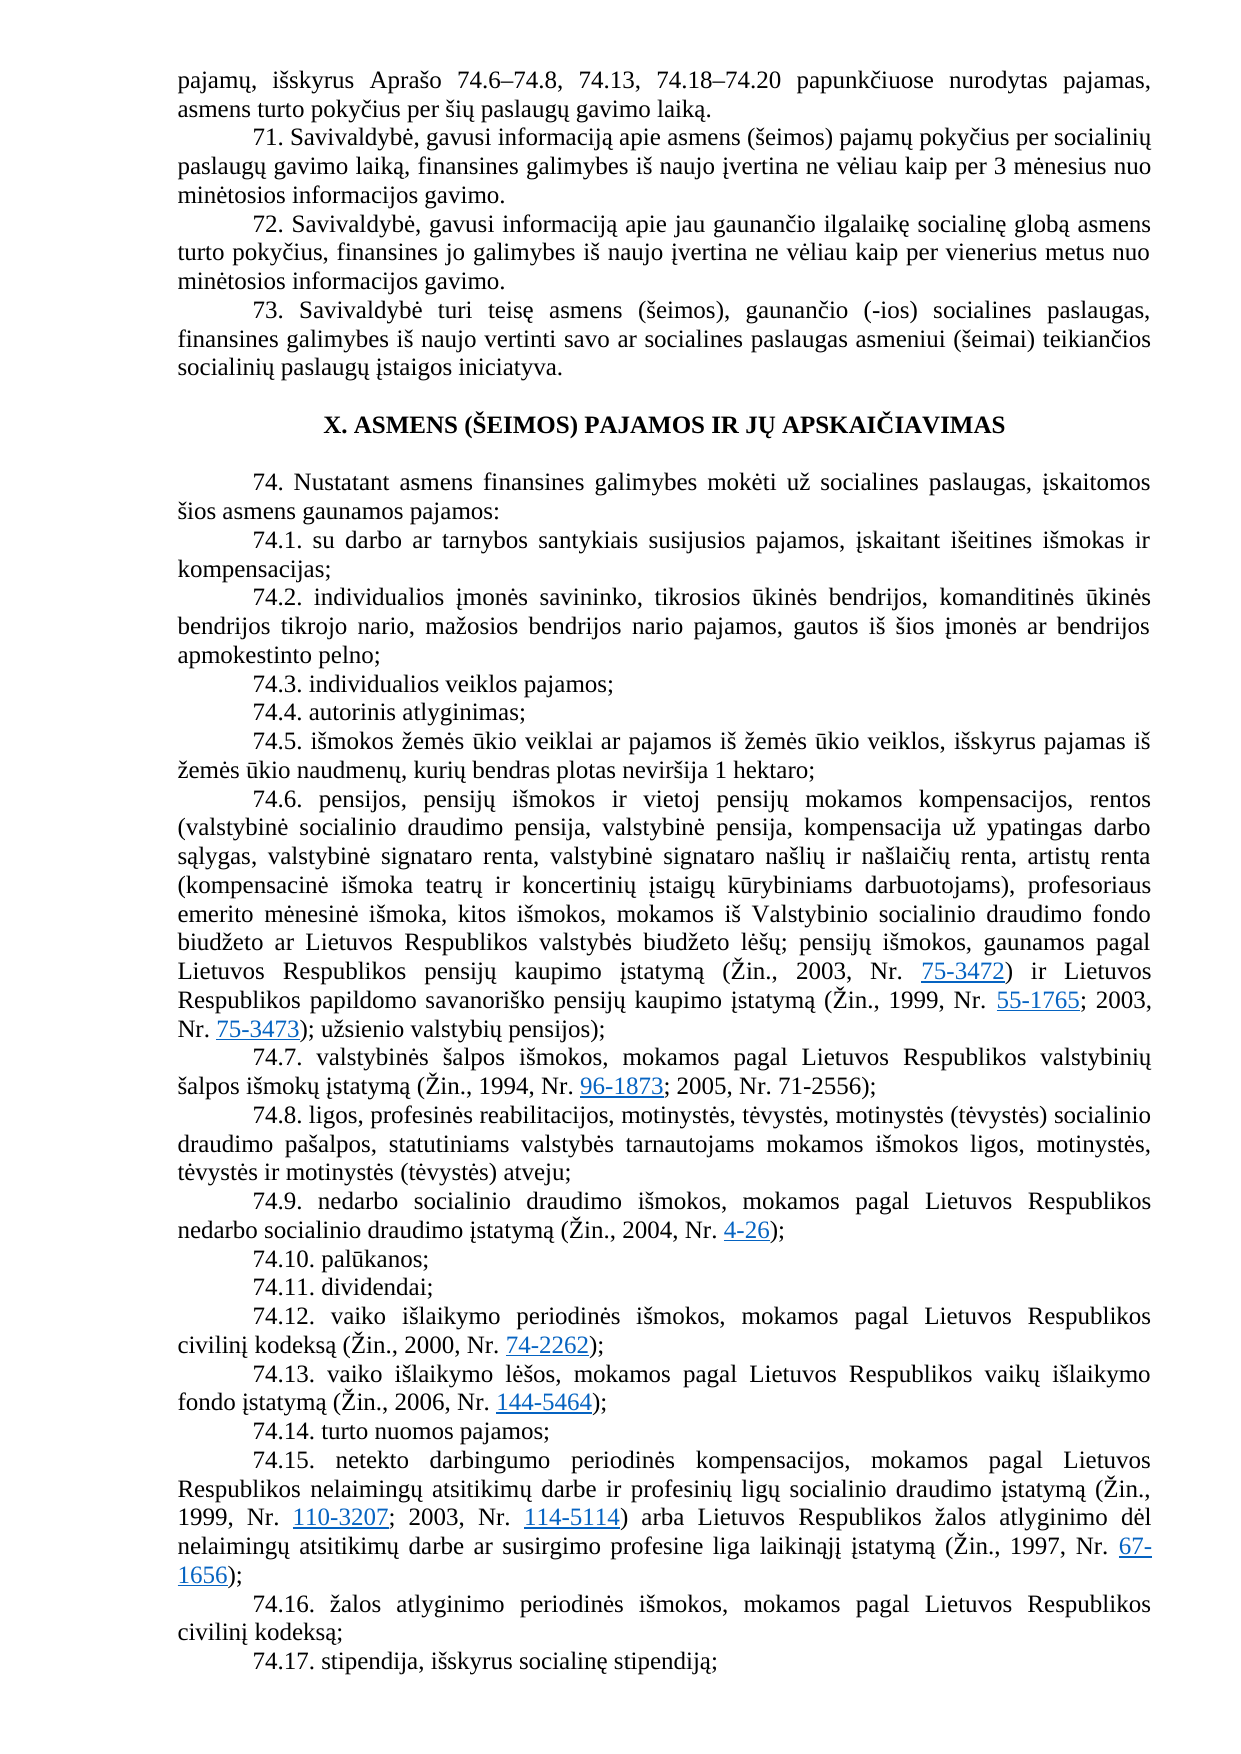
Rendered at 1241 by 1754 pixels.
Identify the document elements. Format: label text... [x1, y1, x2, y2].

text 73. Savivaldybė turi teisę asmens (šeimos), gaunančio (-ios) socialines paslaugas, finansines galimybes iš naujo vertinti savo ar socialines paslaugas asmeniui (šeimai) teikiančios socialinių paslaugų įstaigos iniciatyva. [177, 295, 1152, 381]
text 74.11. dividendai; [177, 1272, 1152, 1301]
text 74.2. individualios įmonės savininko, tikrosios ūkinės bendrijos, komanditinės ūkinės bendrijos tikrojo nario, mažosios bendrijos nario pajamos, gautos iš šios įmonės ar bendrijos apmokestinto pelno; [177, 582, 1152, 669]
text 74. Nustatant asmens finansines galimybes mokėti už socialines paslaugas, įskaitomos šios asmens gaunamos pajamos: [177, 467, 1152, 525]
text X. ASMENS (ŠEIMOS) PAJAMOS IR JŲ APSKAIČIAVIMAS [177, 410, 1152, 439]
text 72. Savivaldybė, gavusi informaciją apie jau gaunančio ilgalaikę socialinę globą asmens turto pokyčius, finansines jo galimybes iš naujo įvertina ne vėliau kaip per vienerius metus nuo minėtosios informacijos gavimo. [177, 209, 1152, 295]
text 74.16. žalos atlyginimo periodinės išmokos, mokamos pagal Lietuvos Respublikos civilinį kodeksą; [177, 1589, 1152, 1646]
text 71. Savivaldybė, gavusi informaciją apie asmens (šeimos) pajamų pokyčius per socialinių paslaugų gavimo laiką, finansines galimybes iš naujo įvertina ne vėliau kaip per 3 mėnesius nuo minėtosios informacijos gavimo. [177, 122, 1152, 209]
text 74.1. su darbo ar tarnybos santykiais susijusios pajamos, įskaitant išeitines išmokas ir kompensacijas; [177, 525, 1152, 582]
text 74.12. vaiko išlaikymo periodinės išmokos, mokamos pagal Lietuvos Respublikos civilinį kodeksą (Žin., 2000, Nr. 74-2262); [177, 1301, 1152, 1359]
text 74.7. valstybinės šalpos išmokos, mokamos pagal Lietuvos Respublikos valstybinių šalpos išmokų įstatymą (Žin., 1994, Nr. 96-1873; 2005, Nr. 71-2556); [177, 1042, 1152, 1100]
text 74.14. turto nuomos pajamos; [177, 1416, 1152, 1445]
text 74.9. nedarbo socialinio draudimo išmokos, mokamos pagal Lietuvos Respublikos nedarbo socialinio draudimo įstatymą (Žin., 2004, Nr. 4-26); [177, 1186, 1152, 1244]
text 74.10. palūkanos; [177, 1244, 1152, 1272]
text pajamų, išskyrus Aprašo 74.6–74.8, 74.13, 74.18–74.20 papunkčiuose nurodytas pajamas, asmens turto pokyčius per šių paslaugų gavimo laiką. [177, 65, 1152, 122]
text 74.8. ligos, profesinės reabilitacijos, motinystės, tėvystės, motinystės (tėvystės) socialinio draudimo pašalpos, statutiniams valstybės tarnautojams mokamos išmokos ligos, motinystės, tėvystės ir motinystės (tėvystės) atveju; [177, 1100, 1152, 1186]
text 74.13. vaiko išlaikymo lėšos, mokamos pagal Lietuvos Respublikos vaikų išlaikymo fondo įstatymą (Žin., 2006, Nr. 144-5464); [177, 1359, 1152, 1416]
text 74.6. pensijos, pensijų išmokos ir vietoj pensijų mokamos kompensacijos, rentos (valstybinė socialinio draudimo pensija, valstybinė pensija, kompensacija už ypatingas darbo sąlygas, valstybinė signataro renta, valstybinė signataro našlių ir našlaičių renta, artistų renta (kompensacinė išmoka teatrų ir koncertinių įstaigų kūrybiniams darbuotojams), profesoriaus emerito mėnesinė išmoka, kitos išmokos, mokamos iš Valstybinio socialinio draudimo fondo biudžeto ar Lietuvos Respublikos valstybės biudžeto lėšų; pensijų išmokos, gaunamos pagal Lietuvos Respublikos pensijų kaupimo įstatymą (Žin., 2003, Nr. 75-3472) ir Lietuvos Respublikos papildomo savanoriško pensijų kaupimo įstatymą (Žin., 1999, Nr. 55-1765; 2003, Nr. 75-3473); užsienio valstybių pensijos); [177, 784, 1152, 1042]
text 74.5. išmokos žemės ūkio veiklai ar pajamos iš žemės ūkio veiklos, išskyrus pajamas iš žemės ūkio naudmenų, kurių bendras plotas neviršija 1 hektaro; [177, 726, 1152, 784]
text 74.17. stipendija, išskyrus socialinę stipendiją; [177, 1646, 1152, 1675]
text 74.3. individualios veiklos pajamos; [177, 669, 1152, 697]
text 74.4. autorinis atlyginimas; [177, 697, 1152, 726]
text 74.15. netekto darbingumo periodinės kompensacijos, mokamos pagal Lietuvos Respublikos nelaimingų atsitikimų darbe ir profesinių ligų socialinio draudimo įstatymą (Žin., 1999, Nr. 110-3207; 2003, Nr. 114-5114) arba Lietuvos Respublikos žalos atlyginimo dėl nelaimingų atsitikimų darbe ar susirgimo profesine liga laikinąjį įstatymą (Žin., 1997, Nr. 67-1656); [177, 1445, 1152, 1589]
